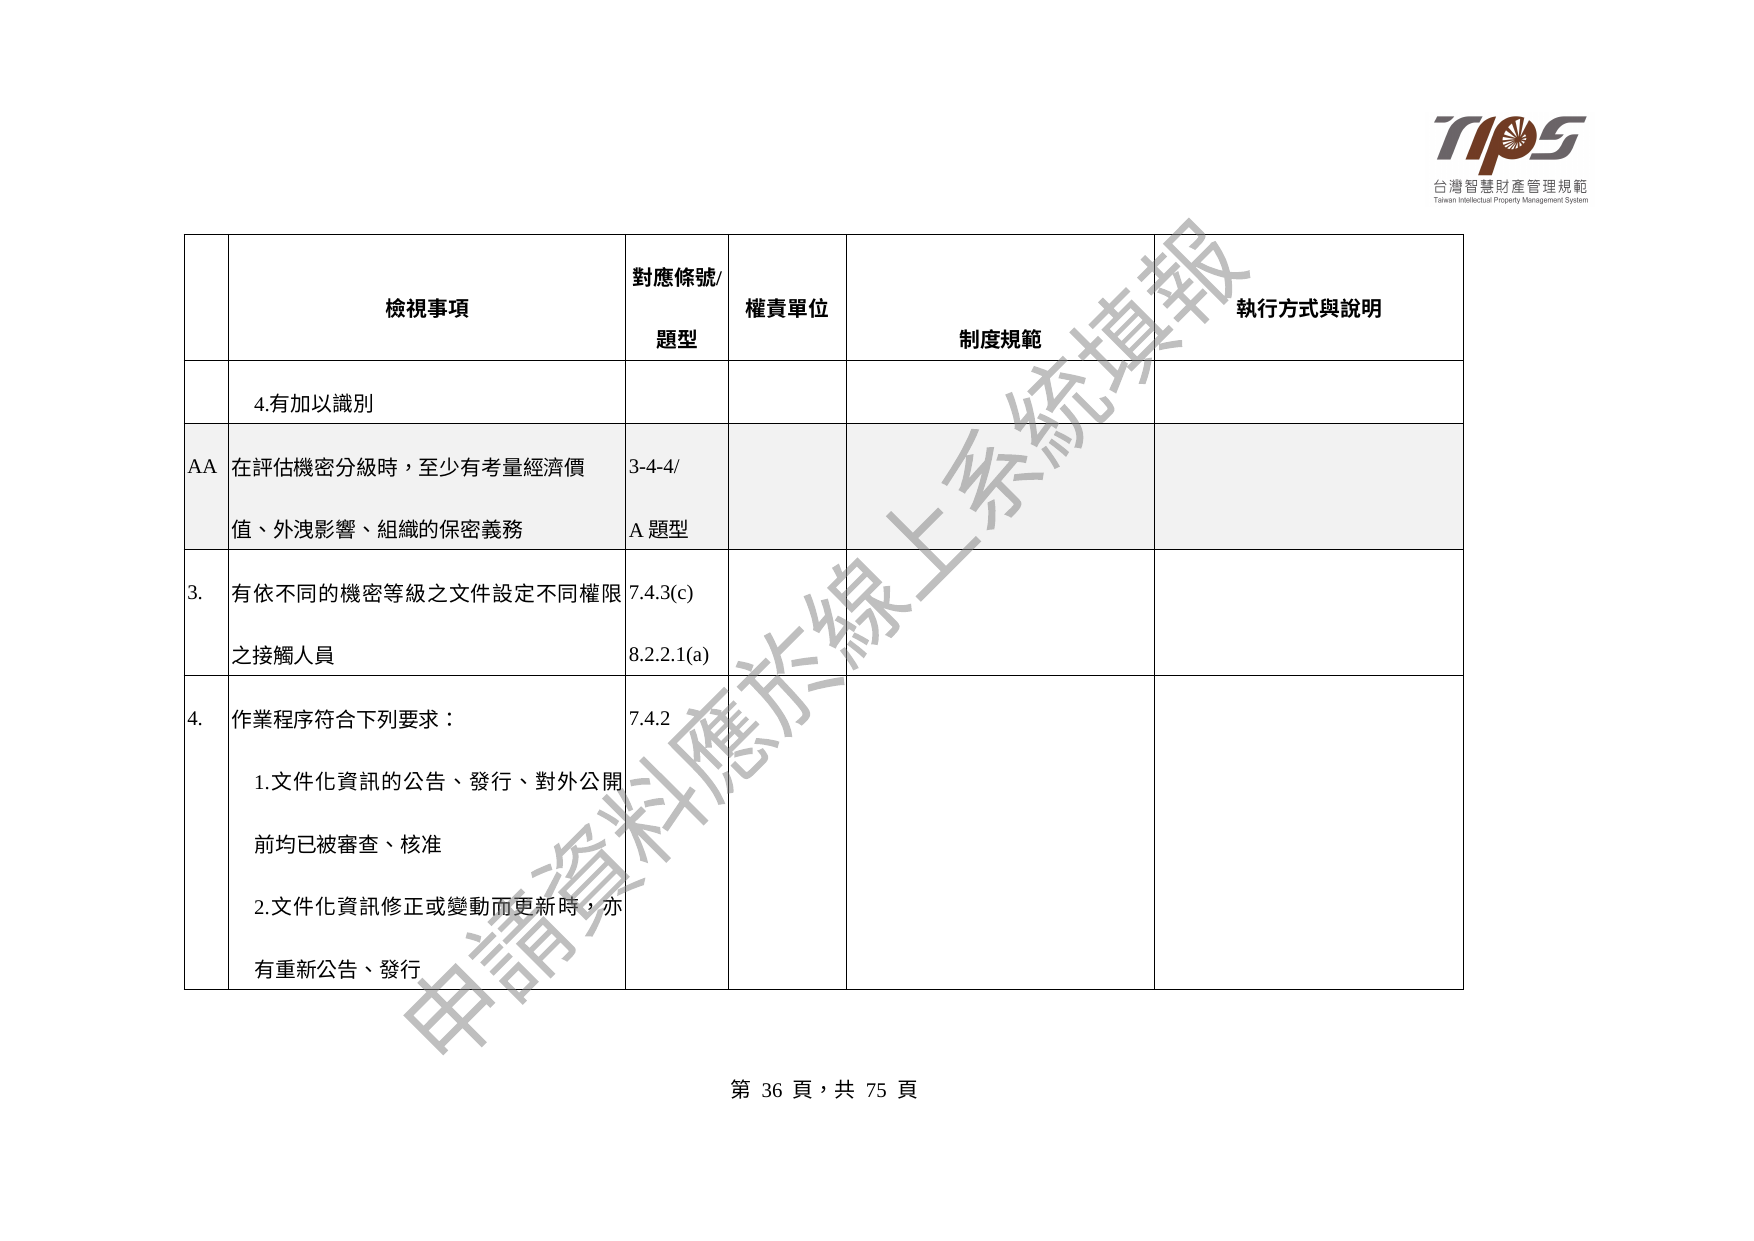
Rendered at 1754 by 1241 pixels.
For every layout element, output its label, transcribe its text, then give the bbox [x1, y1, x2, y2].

table_header 權責單位 [729, 235, 846, 360]
table_cell [847, 424, 1154, 549]
table_cell [847, 676, 1154, 989]
table_header 對應條號/題型 [626, 235, 728, 360]
table_cell [1109, 361, 1121, 369]
table_cell [729, 735, 737, 746]
table_header 制度規範 [847, 235, 1154, 360]
table_cell [847, 568, 862, 587]
table_cell [729, 361, 846, 423]
table_cell [837, 579, 846, 592]
table_cell [729, 424, 846, 549]
table_cell [729, 676, 846, 989]
table_cell AA [185, 424, 228, 549]
table_cell [1155, 361, 1463, 423]
table_cell 作業程序符合下列要求： 1.文件化資訊的公告、發行、對外公開前均已被審查、核准 2.文件化資訊修正或變動而更新時，亦有重新公告、發行 [229, 676, 625, 989]
table_cell [847, 550, 1154, 675]
table_cell [185, 676, 228, 989]
table_cell 4.有加以識別 [229, 361, 625, 423]
table_cell [185, 550, 228, 675]
table_cell [185, 361, 228, 423]
table_cell [1155, 550, 1463, 675]
table_cell [847, 361, 1154, 423]
table_cell [932, 550, 960, 564]
table_cell [1155, 676, 1463, 989]
table_cell [847, 578, 872, 603]
table_cell 在評估機密分級時，至少有考量經濟價值、外洩影響、組織的保密義務 [229, 424, 625, 549]
table_cell [626, 361, 728, 423]
table_cell 3-4-4/ A題型 [626, 424, 728, 549]
table_header 執行方式與說明 [1155, 235, 1463, 360]
table_cell [729, 550, 846, 675]
table_cell 7.4.2 [626, 676, 728, 989]
table_cell [834, 621, 842, 634]
table_cell 7.4.3(c) 8.2.2.1(a) [626, 550, 728, 675]
table_header 檢視事項 [229, 235, 625, 360]
table_cell [756, 676, 774, 687]
table_cell 有依不同的機密等級之文件設定不同權限之接觸人員 [229, 550, 625, 675]
table_header [185, 235, 228, 360]
table_cell [1036, 424, 1044, 433]
table_cell [1155, 424, 1463, 549]
